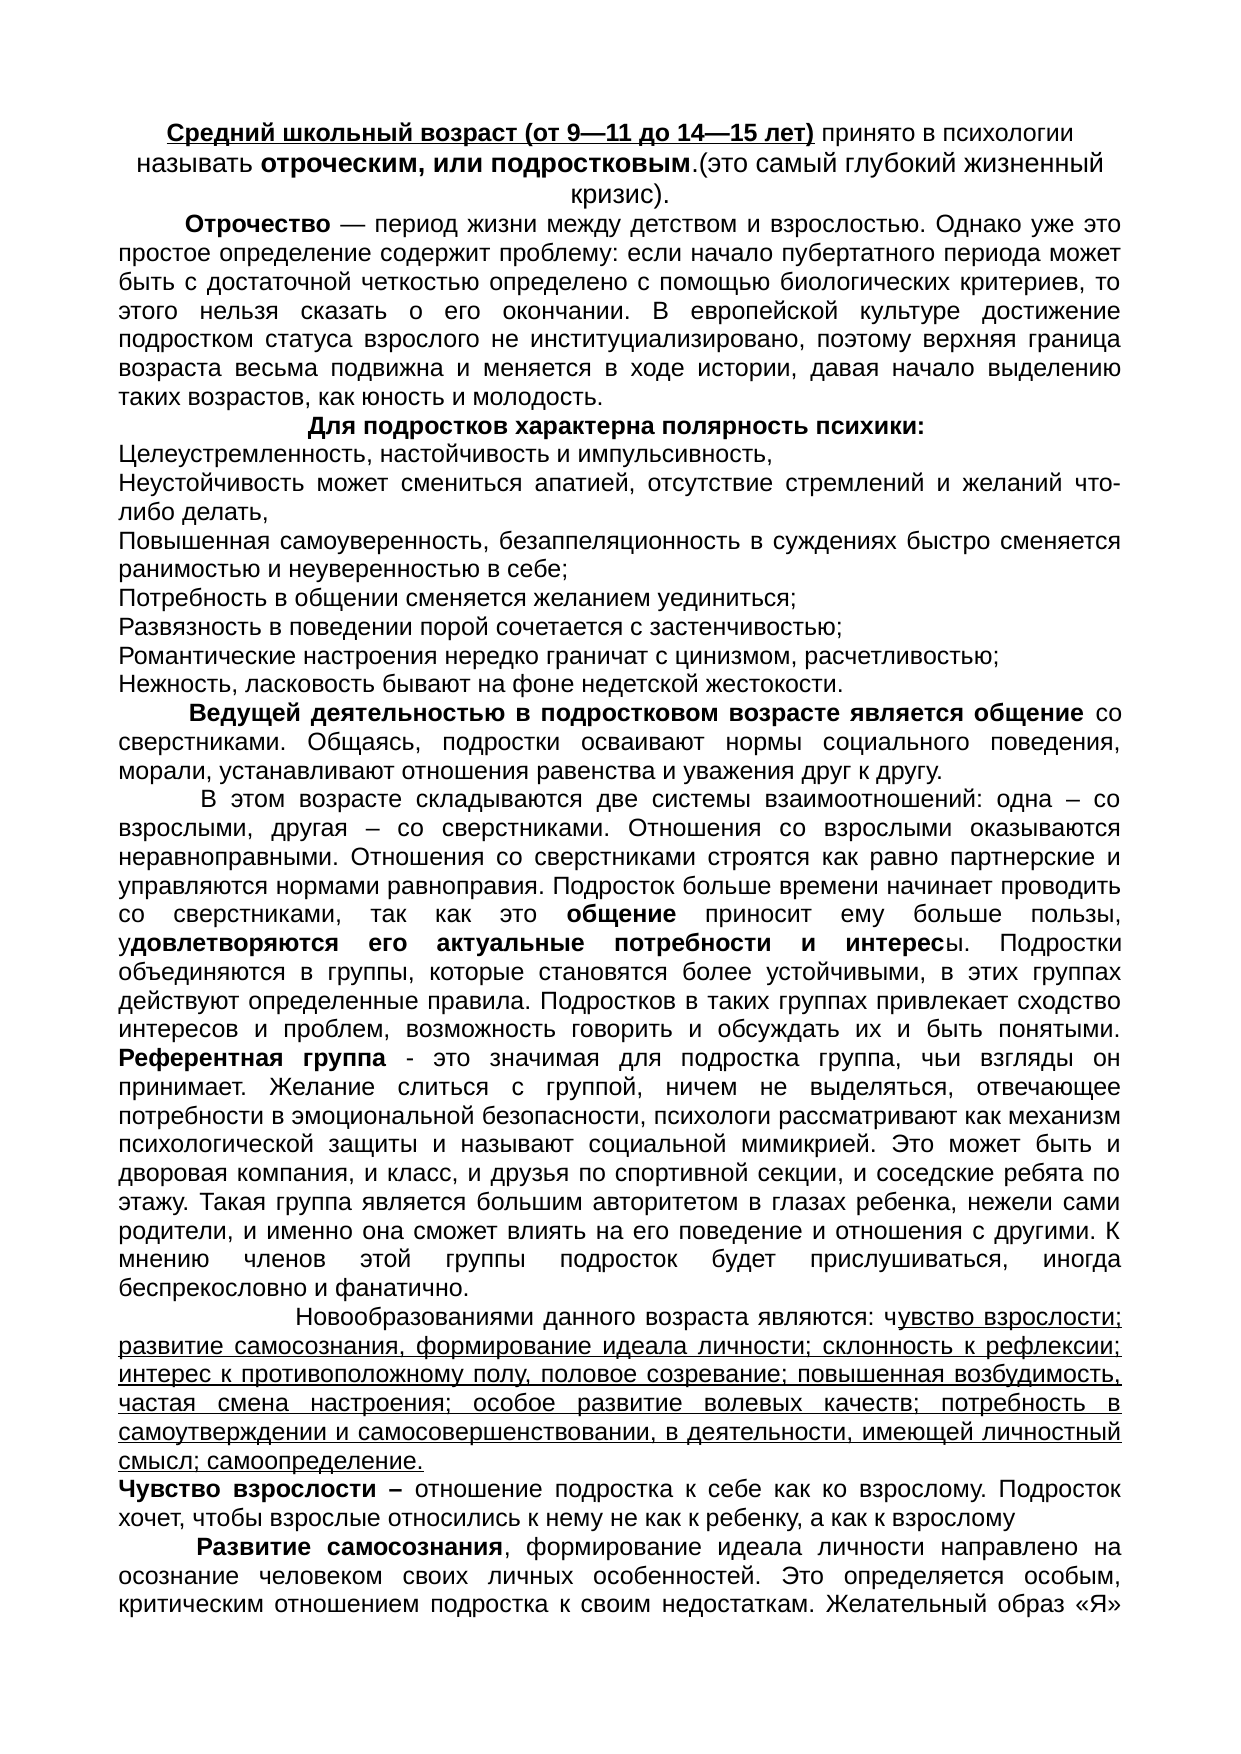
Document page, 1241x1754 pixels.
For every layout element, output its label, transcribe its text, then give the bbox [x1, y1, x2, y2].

text Отрочество — период жизни между детством и взрослостью. Однако уже это простое определение содержит проблему: если начало пубертатного периода может быть с достаточной четкостью определено с помощью биологических критериев, то этого нельзя сказать о его окончании. В европейской культуре достижение подростком статуса взрослого не институциализировано, поэтому верхняя граница возраста весьма подвижна и меняется в ходе истории, давая начало выделению таких возрастов, как юность и молодость. [118, 209, 1122, 411]
text Развитие самосознания, формирование идеала личности направлено на осознание человеком своих личных особенностей. Это определяется особым, критическим отношением подростка к своим недостаткам. Желательный образ «Я» [118, 1532, 1122, 1618]
text Романтические настроения нередко граничат с цинизмом, расчетливостью; [118, 641, 1122, 669]
text Чувство взрослости – отношение подростка к себе как ко взрослому. Подросток хочет, чтобы взрослые относились к нему не как к ребенку, а как к взрослому [118, 1474, 1122, 1532]
text Повышенная самоуверенность, безаппеляционность в суждениях быстро сменяется ранимостью и неуверенностью в себе; [118, 526, 1122, 583]
text Развязность в поведении порой сочетается с застенчивостью; [118, 612, 1122, 641]
text смысл; самоопределение. [118, 1443, 1122, 1474]
text Нежность, ласковость бывают на фоне недетской жестокости. [118, 669, 1122, 698]
text Потребность в общении сменяется желанием уединиться; [118, 583, 1122, 612]
text частая смена настроения; особое развитие волевых качеств; потребность в [118, 1386, 1122, 1413]
text В этом возрасте складываются две системы взаимоотношений: одна – со взрослыми, другая – со сверстниками. Отношения со взрослыми оказываются неравноправными. Отношения со сверстниками строятся как равно партнерские и управляются нормами равноправия. Подросток больше времени начинает проводить со сверстниками, так как это общение приносит ему больше пользы, удовлетворяются его актуальные потребности и интересы. Подростки объединяются в группы, которые становятся более устойчивыми, в этих группах действуют определенные правила. Подростков в таких группах привлекает сходство интересов и проблем, возможность говорить и обсуждать их и быть понятыми. Референтная группа - это значимая для подростка группа, чьи взгляды он принимает. Желание слиться с группой, ничем не выделяться, отвечающее потребности в эмоциональной безопасности, психологи рассматривают как механизм психологической защиты и называют социальной мимикрией. Это может быть и дворовая компания, и класс, и друзья по спортивной секции, и соседские ребята по этажу. Такая группа является большим авторитетом в глазах ребенка, нежели сами родители, и именно она сможет влиять на его поведение и отношения с другими. К мнению членов этой группы подросток будет прислушиваться, иногда беспрекословно и фанатично. [118, 784, 1122, 1302]
text Для подростков характерна полярность психики: [118, 411, 1122, 439]
text Новообразованиями данного возраста являются: чувство взрослости; развитие самосознания, формирование идеала личности; склонность к рефлексии; [118, 1302, 1122, 1356]
text Ведущей деятельностью в подростковом возрасте является общение со сверстниками. Общаясь, подростки осваивают нормы социального поведения, морали, устанавливают отношения равенства и уважения друг к другу. [118, 698, 1122, 784]
text Неустойчивость может смениться апатией, отсутствие стремлений и желаний что-либо делать, [118, 468, 1122, 526]
text Средний школьный возраст (от 9—11 до 14—15 лет) принято в психологии называть отроческим, или подростковым.(это самый глубокий жизненный кризис). [118, 118, 1122, 209]
text самоутверждении и самосовершенствовании, в деятельности, имеющей личностный [118, 1414, 1122, 1442]
text Целеустремленность, настойчивость и импульсивность, [118, 439, 1122, 468]
text интерес к противоположному полу, половое созревание; повышенная возбудимость, [118, 1357, 1122, 1384]
